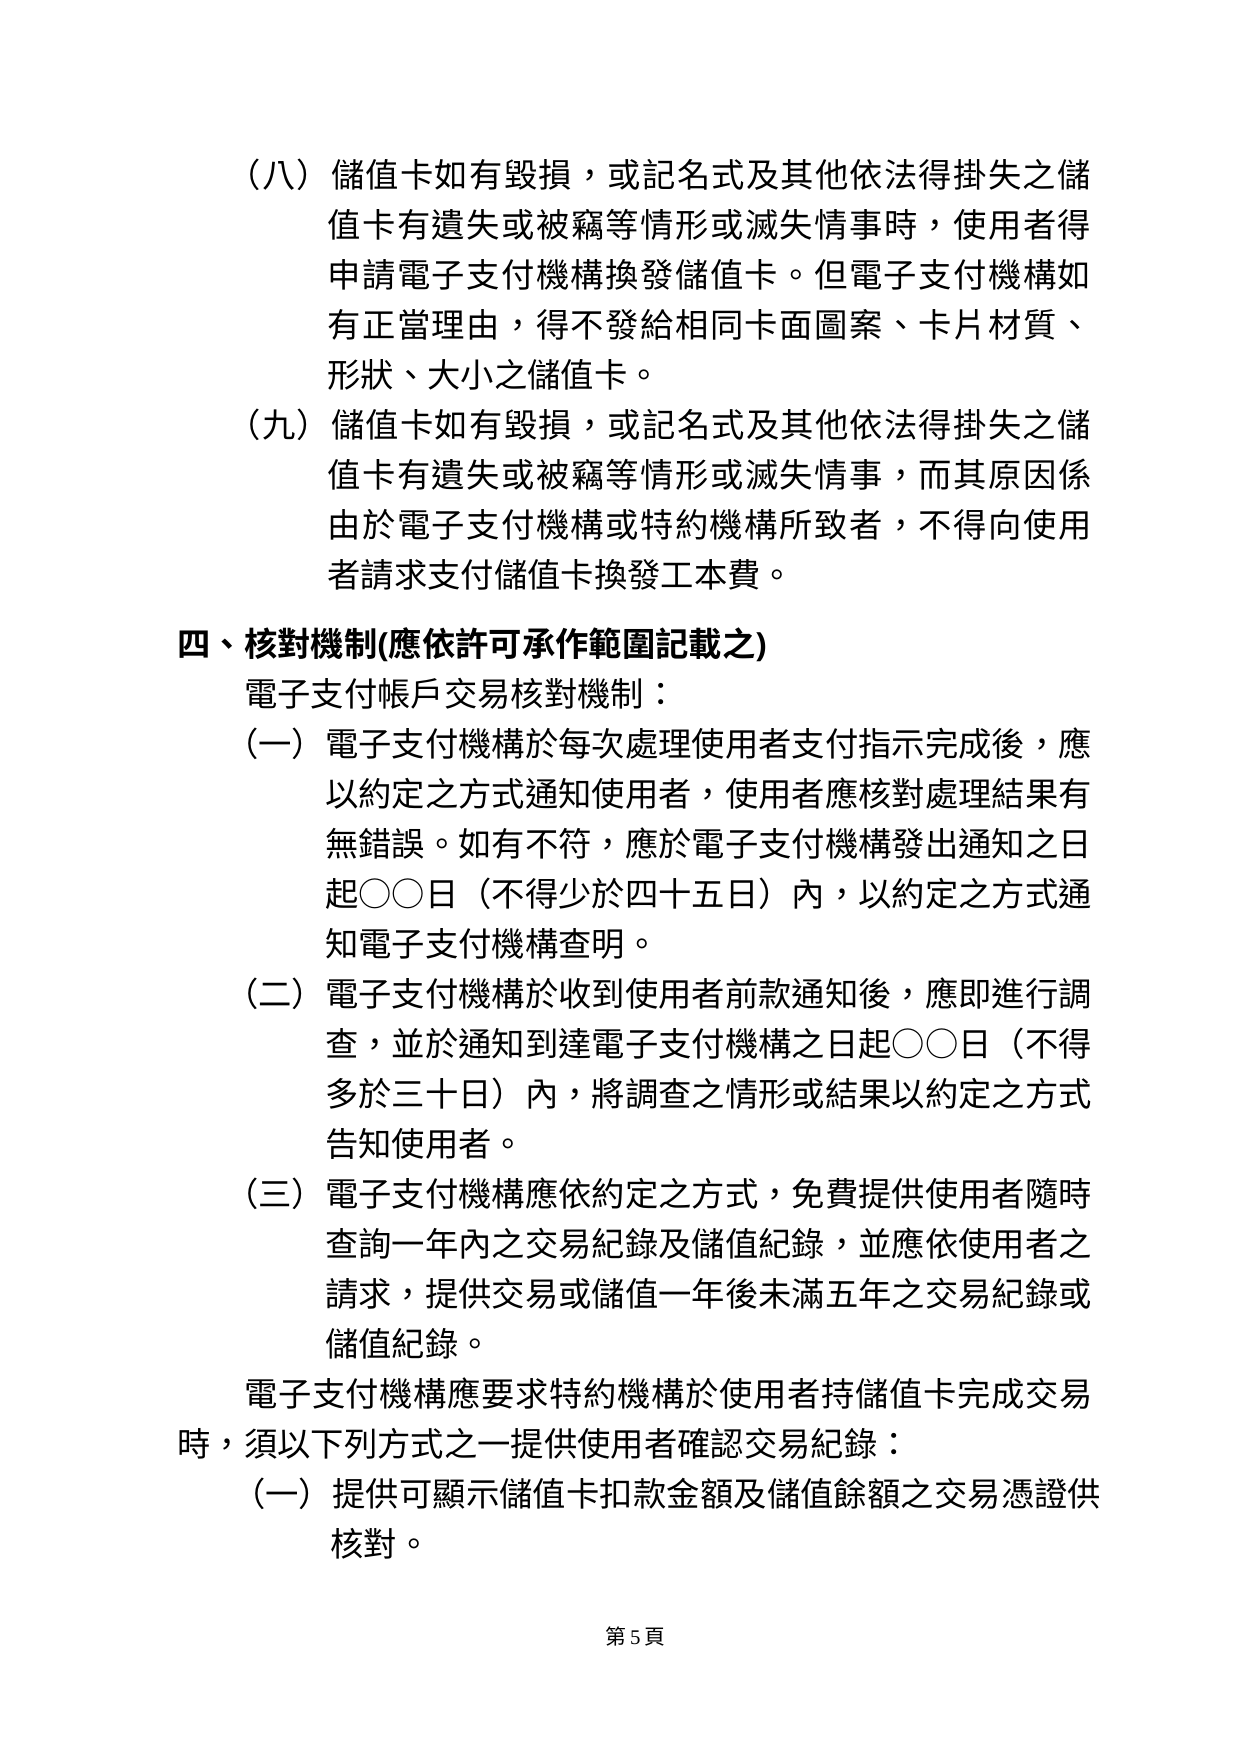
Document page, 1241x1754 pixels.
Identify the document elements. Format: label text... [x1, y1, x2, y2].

text （一）電子支付機構於每次處理使用者支付指示完成後，應以約定之方式通知使用者，使用者應核對處理結果有無錯誤。如有不符，應於電子支付機構發出通知之日起○○日（不得少於四十五日）內，以約定之方式通知電子支付機構查明。 [225, 716, 1092, 966]
text 電子支付機構應要求特約機構於使用者持儲值卡完成交易時，須以下列方式之一提供使用者確認交易紀錄： [177, 1366, 1092, 1466]
text 電子支付帳戶交易核對機制： [177, 666, 1092, 716]
text （九）儲值卡如有毀損，或記名式及其他依法得掛失之儲值卡有遺失或被竊等情形或滅失情事，而其原因係由於電子支付機構或特約機構所致者，不得向使用者請求支付儲值卡換發工本費。 [227, 398, 1092, 598]
text （八）儲值卡如有毀損，或記名式及其他依法得掛失之儲值卡有遺失或被竊等情形或滅失情事時，使用者得申請電子支付機構換發儲值卡。但電子支付機構如有正當理由，得不發給相同卡面圖案、卡片材質、形狀、大小之儲值卡。 [227, 148, 1092, 398]
text （一）提供可顯示儲值卡扣款金額及儲值餘額之交易憑證供核對。 [232, 1466, 1103, 1566]
text 四、核對機制(應依許可承作範圍記載之) [177, 616, 1092, 666]
text （三）電子支付機構應依約定之方式，免費提供使用者隨時查詢一年內之交易紀錄及儲值紀錄，並應依使用者之請求，提供交易或儲值一年後未滿五年之交易紀錄或儲值紀錄。 [225, 1166, 1092, 1366]
text （二）電子支付機構於收到使用者前款通知後，應即進行調查，並於通知到達電子支付機構之日起○○日（不得多於三十日）內，將調查之情形或結果以約定之方式告知使用者。 [225, 966, 1092, 1166]
